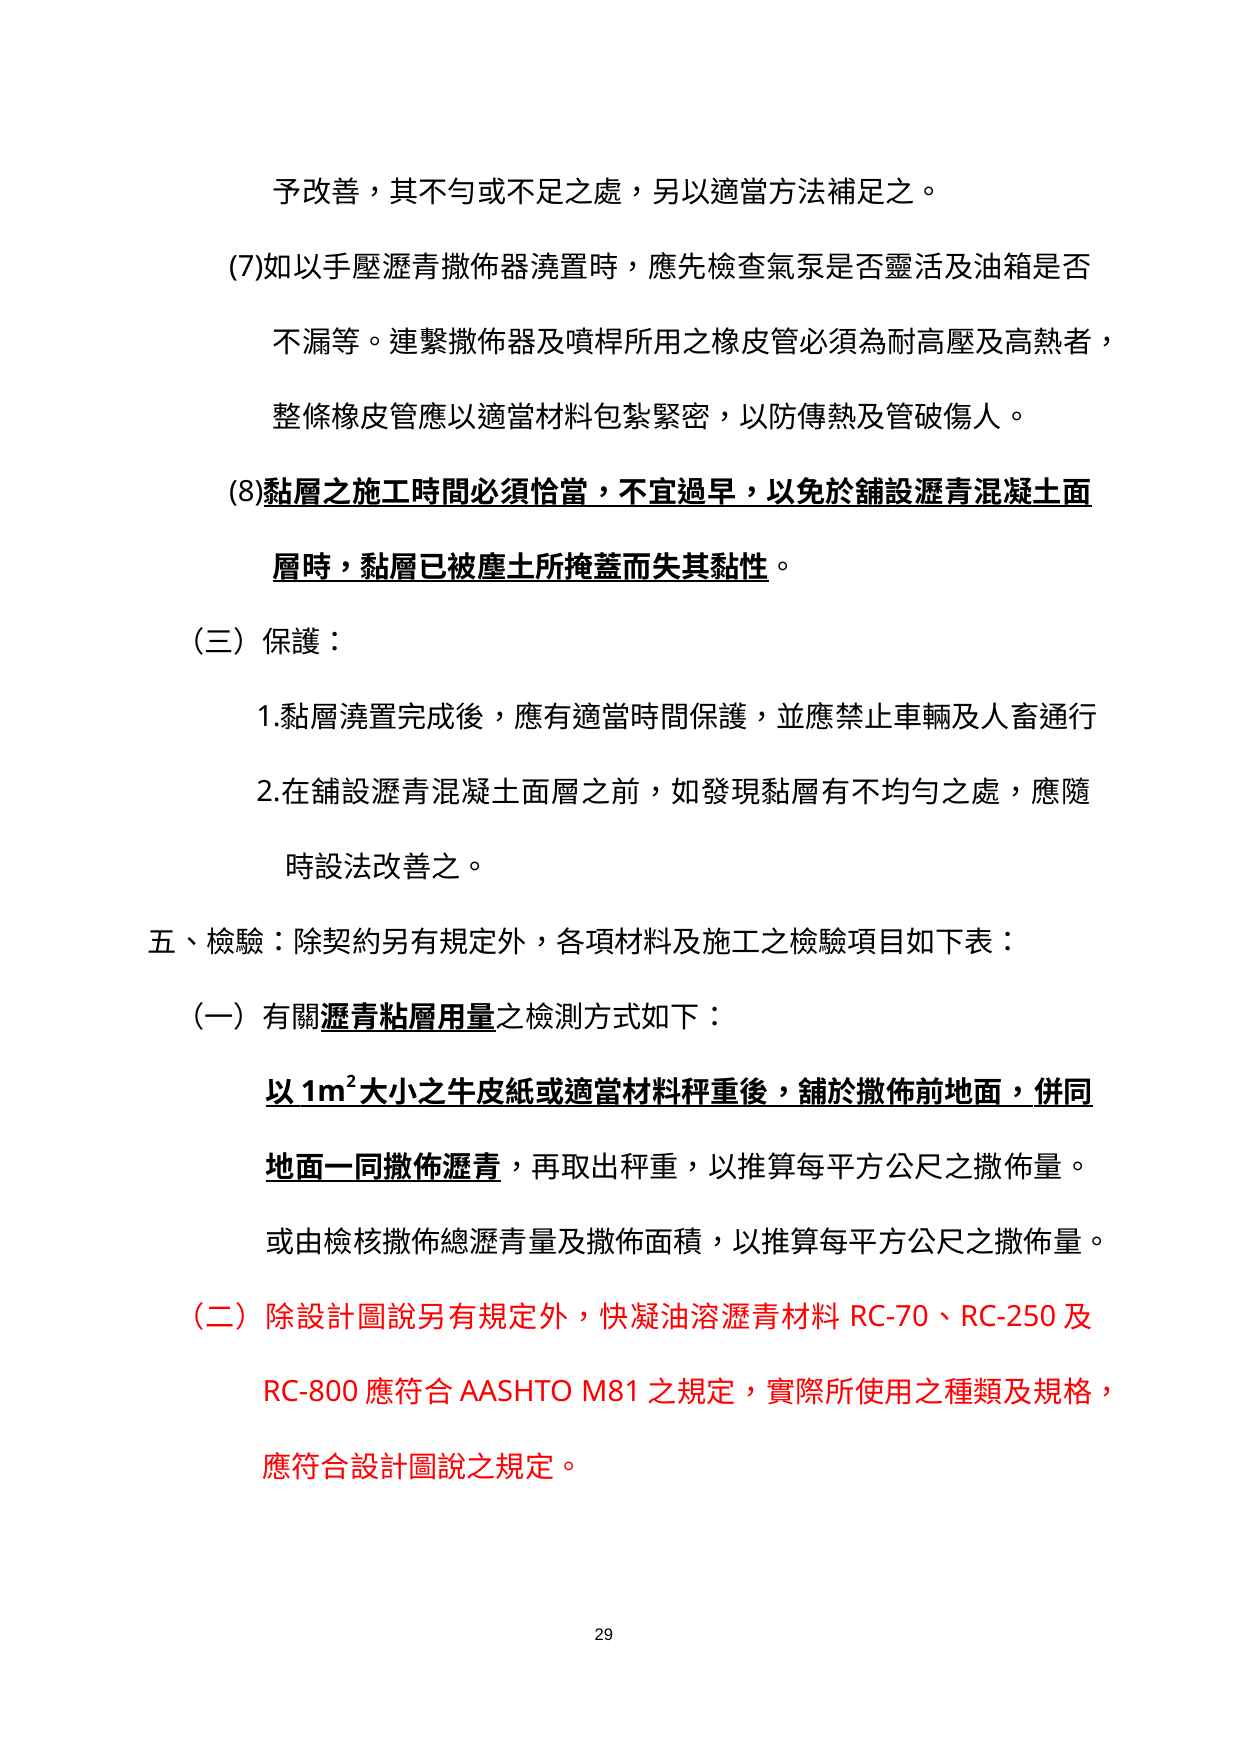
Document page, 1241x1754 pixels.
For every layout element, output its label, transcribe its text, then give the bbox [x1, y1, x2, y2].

subtitle 五、檢驗：除契約另有規定外，各項材料及施工之檢驗項目如下表： [148, 902, 1092, 977]
text 2.在舖設瀝青混凝土面層之前，如發現黏層有不均勻之處，應隨時設法改善之。 [256, 752, 1092, 902]
text 1.黏層澆置完成後，應有適當時間保護，並應禁止車輛及人畜通行。 [256, 677, 1092, 752]
text (6)以壓力瀝青撒佈機澆置時，如發現有噴嘴阻塞或噴量減少等情形，以致澆置不勻或用量不足時，應即停止工作，並檢查其原因後迅予改善，其不勻或不足之處，另以適當方法補足之。 [229, 152, 1092, 227]
subtitle （一）有關瀝青粘層用量之檢測方式如下： [175, 977, 1092, 1052]
subtitle （三）保護： [175, 602, 1092, 677]
text 以1m2大小之牛皮紙或適當材料秤重後，舖於撒佈前地面，併同地面一同撒佈瀝青，再取出秤重，以推算每平方公尺之撒佈量。或由檢核撒佈總瀝青量及撒佈面積，以推算每平方公尺之撒佈量。 [266, 1052, 1092, 1105]
subtitle （二）除設計圖說另有規定外，快凝油溶瀝青材料RC-70、RC-250及RC-800應符合AASHTO M81之規定，實際所使用之種類及規格，應符合設計圖說之規定。 [175, 1277, 1092, 1502]
text 以1m2大小之牛皮紙或適當材料秤重後，舖於撒佈前地面，併同地面一同撒佈瀝青，再取出秤重，以推算每平方公尺之撒佈量。或由檢核撒佈總瀝青量及撒佈面積，以推算每平方公尺之撒佈量。 [266, 1106, 1092, 1277]
text (7)如以手壓瀝青撒佈器澆置時，應先檢查氣泵是否靈活及油箱是否不漏等。連繫撒佈器及噴桿所用之橡皮管必須為耐高壓及高熱者，整條橡皮管應以適當材料包紮緊密，以防傳熱及管破傷人。 [229, 227, 1092, 452]
text (8)黏層之施工時間必須恰當，不宜過早，以免於舖設瀝青混凝土面層時，黏層已被塵土所掩蓋而失其黏性。 [229, 452, 1092, 602]
